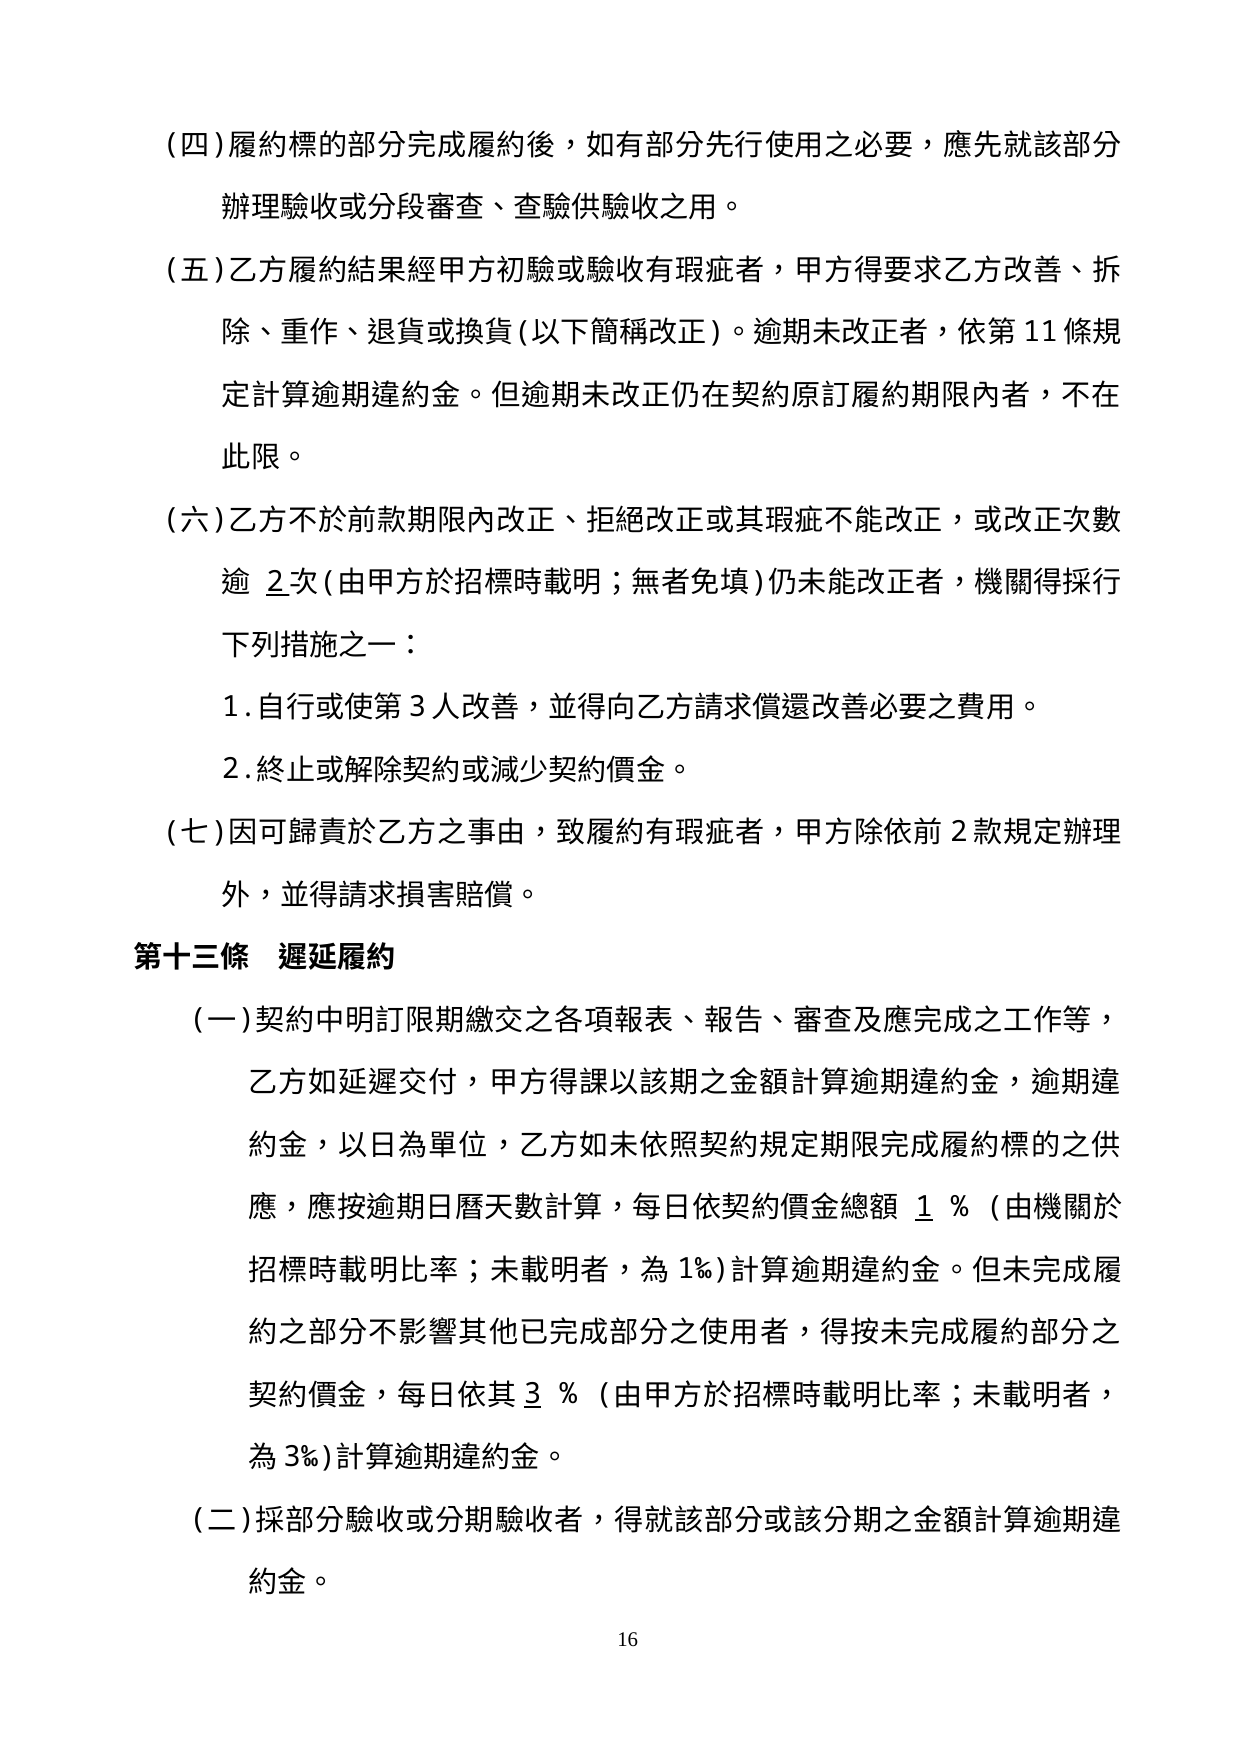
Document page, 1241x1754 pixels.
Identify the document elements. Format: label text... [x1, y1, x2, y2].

text (一)契約中明訂限期繳交之各項報表、報告、審查及應完成之工作等，乙方如延遲交付，甲方得課以該期之金額計算逾期違約金，逾期違約金，以日為單位，乙方如未依照契約規定期限完成履約標的之供應，應按逾期日曆天數計算，每日依契約價金總額 1 % (由機關於招標時載明比率；未載明者，為1‰)計算逾期違約金。但未完成履約之部分不影響其他已完成部分之使用者，得按未完成履約部分之契約價金，每日依其3 % (由甲方於招標時載明比率；未載明者，為3‰)計算逾期違約金。 [189, 976, 1122, 1476]
text (六)乙方不於前款期限內改正、拒絕改正或其瑕疵不能改正，或改正次數逾 2次(由甲方於招標時載明；無者免填)仍未能改正者，機關得採行下列措施之一： [162, 476, 1122, 663]
text 第十三條 遲延履約 [133, 913, 1122, 976]
text (二)採部分驗收或分期驗收者，得就該部分或該分期之金額計算逾期違約金。 [189, 1476, 1122, 1601]
text (五)乙方履約結果經甲方初驗或驗收有瑕疵者，甲方得要求乙方改善、拆除、重作、退貨或換貨(以下簡稱改正)。逾期未改正者，依第11條規定計算逾期違約金。但逾期未改正仍在契約原訂履約期限內者，不在此限。 [162, 226, 1122, 476]
text 1.自行或使第3人改善，並得向乙方請求償還改善必要之費用。 [222, 663, 1116, 726]
text 2.終止或解除契約或減少契約價金。 [222, 726, 1116, 788]
text (四)履約標的部分完成履約後，如有部分先行使用之必要，應先就該部分辦理驗收或分段審查、查驗供驗收之用。 [162, 101, 1122, 226]
text (七)因可歸責於乙方之事由，致履約有瑕疵者，甲方除依前2款規定辦理外，並得請求損害賠償。 [162, 788, 1122, 913]
